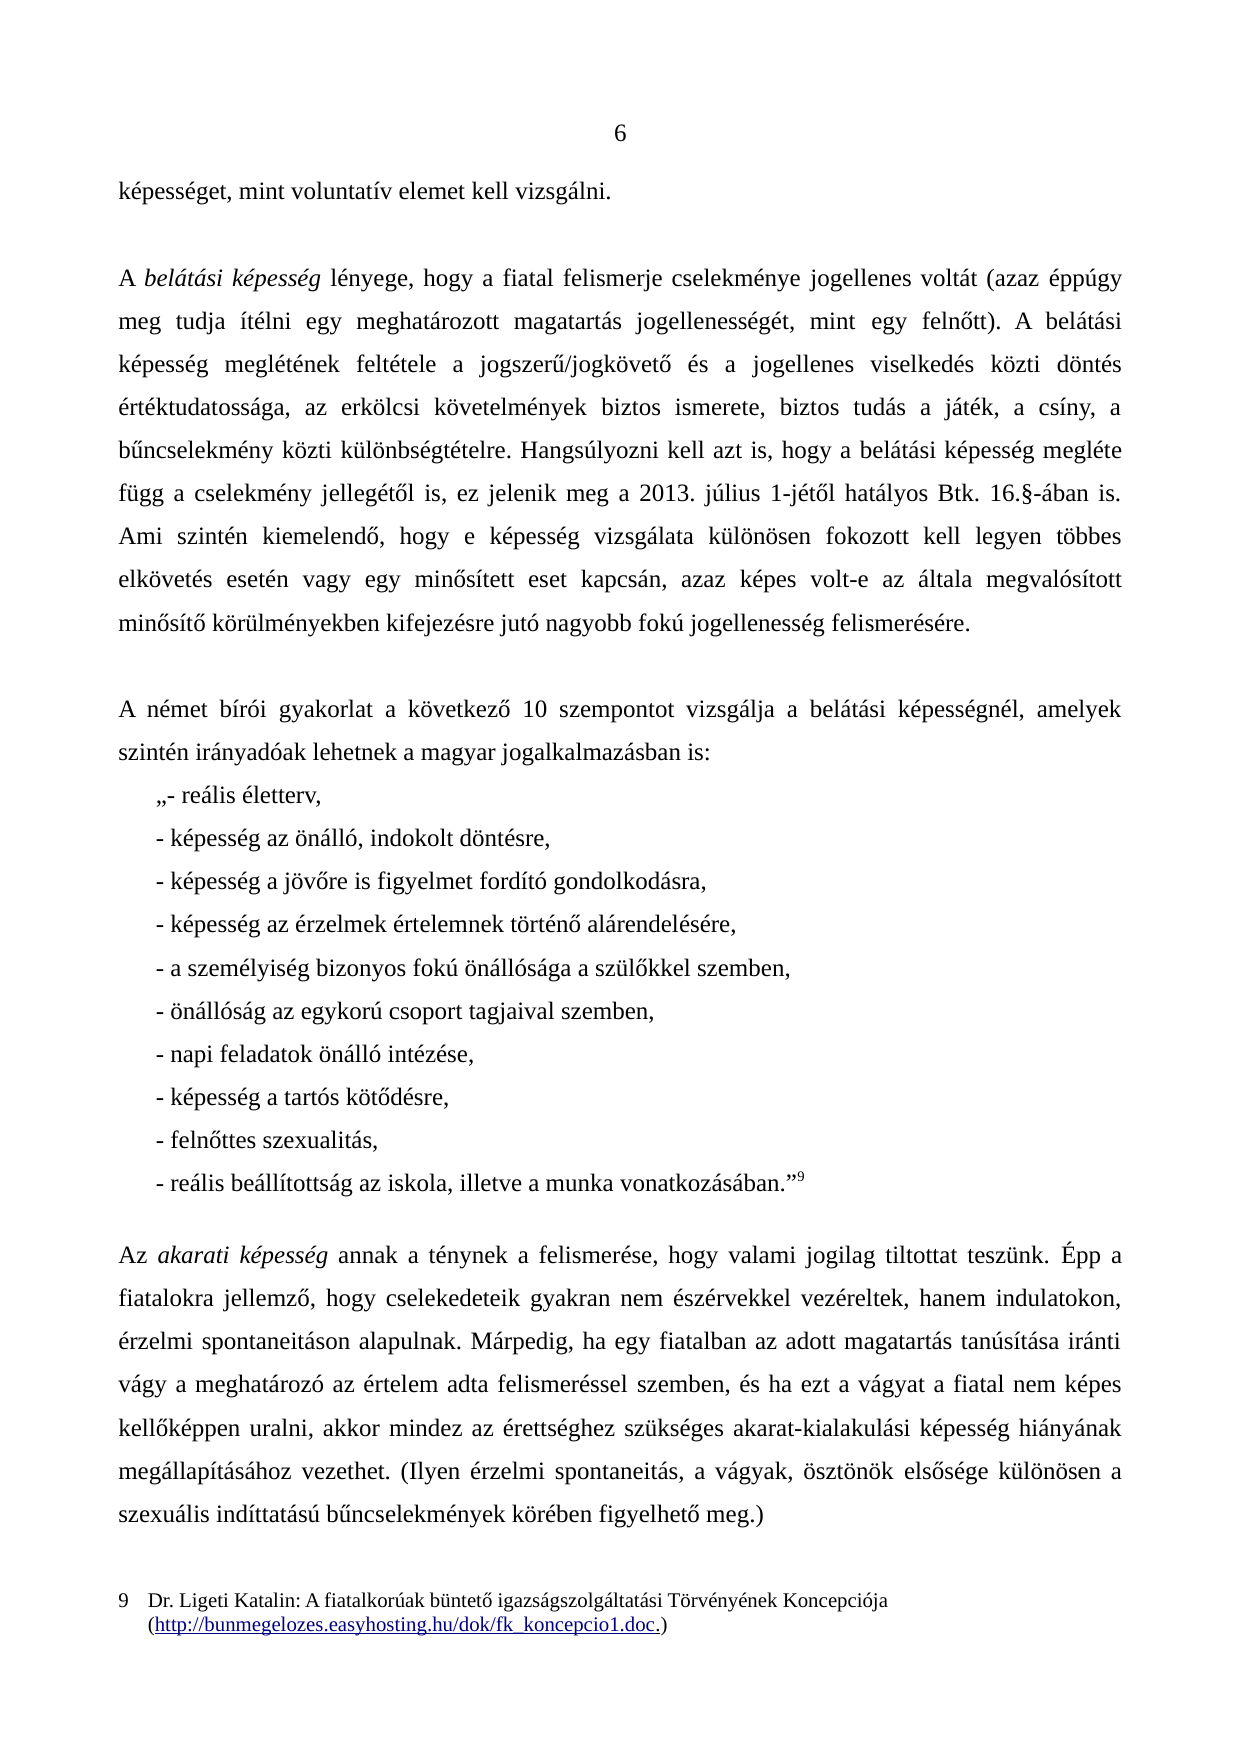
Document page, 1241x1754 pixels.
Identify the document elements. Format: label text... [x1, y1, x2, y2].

text - reális beállítottság az iskola, illetve a munka vonatkozásában.” [156, 1168, 1122, 1197]
text - képesség az érzelmek értelemnek történő alárendelésére, [156, 909, 1122, 938]
text - képesség az önálló, indokolt döntésre, [156, 823, 1122, 852]
text A német bírói gyakorlat a következő 10 szempontot vizsgálja a belátási képességnél, amelyek szintén irányadóak lehetnek a magyar jogalkalmazásban is: [118, 694, 1122, 766]
text képességet, mint voluntatív elemet kell vizsgálni. [118, 176, 1122, 205]
text „- reális életterv, [156, 780, 1122, 809]
text - önállóság az egykorú csoport tagjaival szemben, [156, 996, 1122, 1024]
text - képesség a jövőre is figyelmet fordító gondolkodásra, [156, 866, 1122, 895]
text - képesség a tartós kötődésre, [156, 1082, 1122, 1111]
text Dr. Ligeti Katalin: A fiatalkorúak büntető igazságszolgáltatási Törvényének Koncepciója (http://bunmegelozes.easyhosting.hu/dok/fk_koncepcio1.doc.) [118, 1588, 1122, 1636]
text - a személyiség bizonyos fokú önállósága a szülőkkel szemben, [156, 953, 1122, 981]
text Az akarati képesség annak a ténynek a felismerése, hogy valami jogilag tiltottat teszünk. Épp a fiatalokra jellemző, hogy cselekedeteik gyakran nem észérvekkel vezéreltek, hanem indulatokon, érzelmi spontaneitáson alapulnak. Márpedig, ha egy fiatalban az adott magatartás tanúsítása iránti vágy a meghatározó az értelem adta felismeréssel szemben, és ha ezt a vágyat a fiatal nem képes kellőképpen uralni, akkor mindez az érettséghez szükséges akarat-kialakulási képesség hiányának megállapításához vezethet. (Ilyen érzelmi spontaneitás, a vágyak, ösztönök elsősége különösen a szexuális indíttatású bűncselekmények körében figyelhető meg.) [118, 1240, 1122, 1528]
text - napi feladatok önálló intézése, [156, 1039, 1122, 1068]
text - felnőttes szexualitás, [156, 1125, 1122, 1154]
text A belátási képesség lényege, hogy a fiatal felismerje cselekménye jogellenes voltát (azaz éppúgy meg tudja ítélni egy meghatározott magatartás jogellenességét, mint egy felnőtt). A belátási képesség meglétének feltétele a jogszerű/jogkövető és a jogellenes viselkedés közti döntés értéktudatossága, az erkölcsi követelmények biztos ismerete, biztos tudás a játék, a csíny, a bűncselekmény közti különbségtételre. Hangsúlyozni kell azt is, hogy a belátási képesség megléte függ a cselekmény jellegétől is, ez jelenik meg a 2013. július 1-jétől hatályos Btk. 16.§-ában is. Ami szintén kiemelendő, hogy e képesség vizsgálata különösen fokozott kell legyen többes elkövetés esetén vagy egy minősített eset kapcsán, azaz képes volt-e az általa megvalósított minősítő körülményekben kifejezésre jutó nagyobb fokú jogellenesség felismerésére. [118, 263, 1122, 636]
